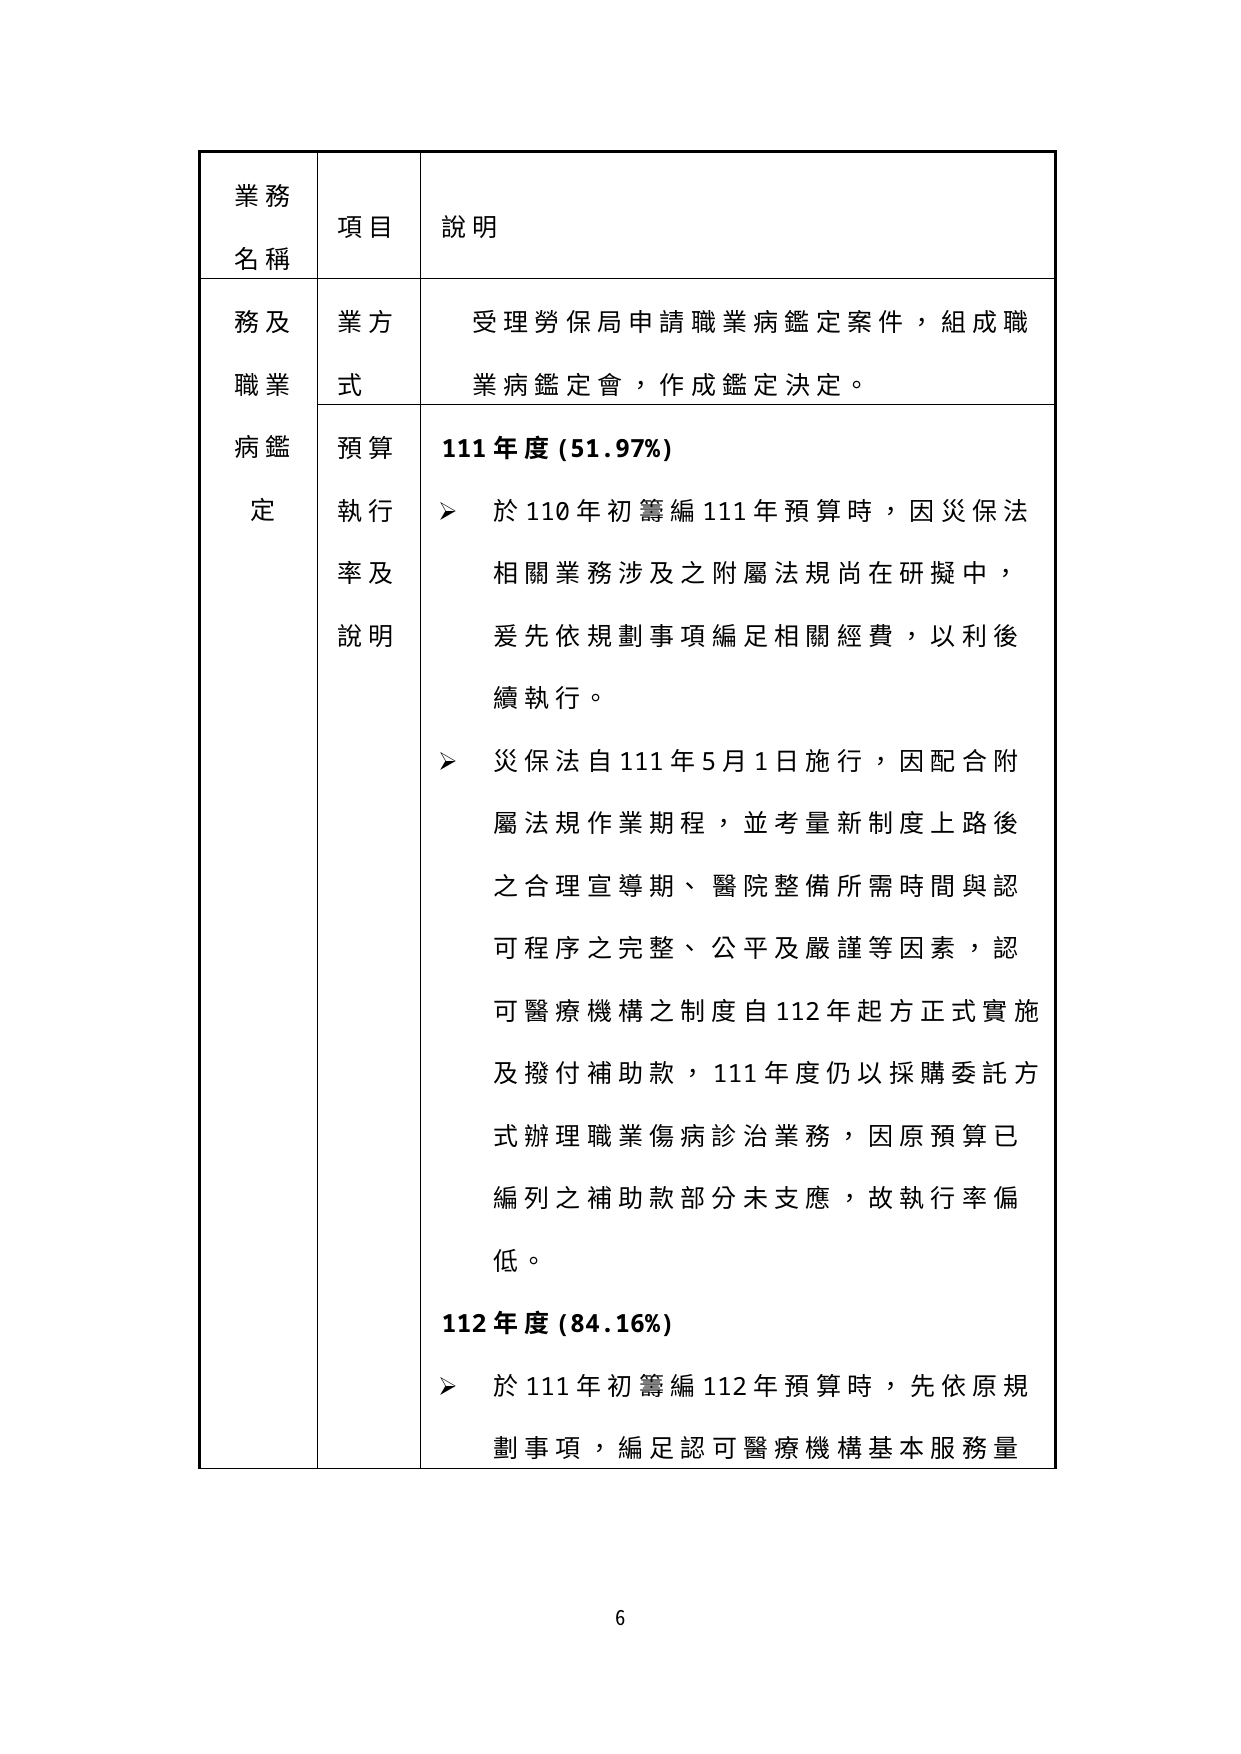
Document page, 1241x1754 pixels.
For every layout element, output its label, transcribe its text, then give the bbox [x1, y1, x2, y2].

table_cell 業方式 [318, 279, 420, 404]
table_header 項目 [318, 153, 420, 278]
table_cell 預算執行率及說明 [318, 405, 420, 1468]
table_cell 111年度(51.97%) 於110年初籌編111年預算時，因災保法相關業務涉及之附屬法規尚在研擬中，爰先依規劃事項編足相關經費，以利後續執行。 災保法自111年5月1日施行，因配合附屬法規作業期程，並考量新制度上路後之合理宣導期、醫院整備所需時間與認可程序之完整、公平及嚴謹等因素，認可醫療機構之制度自112年起方正式實施及撥付補助款，111年度仍以採購委託方式辦理職業傷病診治業務，因原預算已編列之補助款部分未支應，故執行率偏低。 112年度(84.16%) 於111年初籌編112年預算時，先依原規劃事項，編足認可醫療機構基本服務量 [421, 405, 1054, 1468]
table_header 業務名稱 [201, 153, 317, 278]
table_cell 受理勞保局申請職業病鑑定案件，組成職業病鑑定會，作成鑑定決定。 [421, 279, 1054, 404]
table_cell 務及職業病鑑定 [201, 279, 317, 1468]
table_header 說明 [421, 153, 1054, 278]
